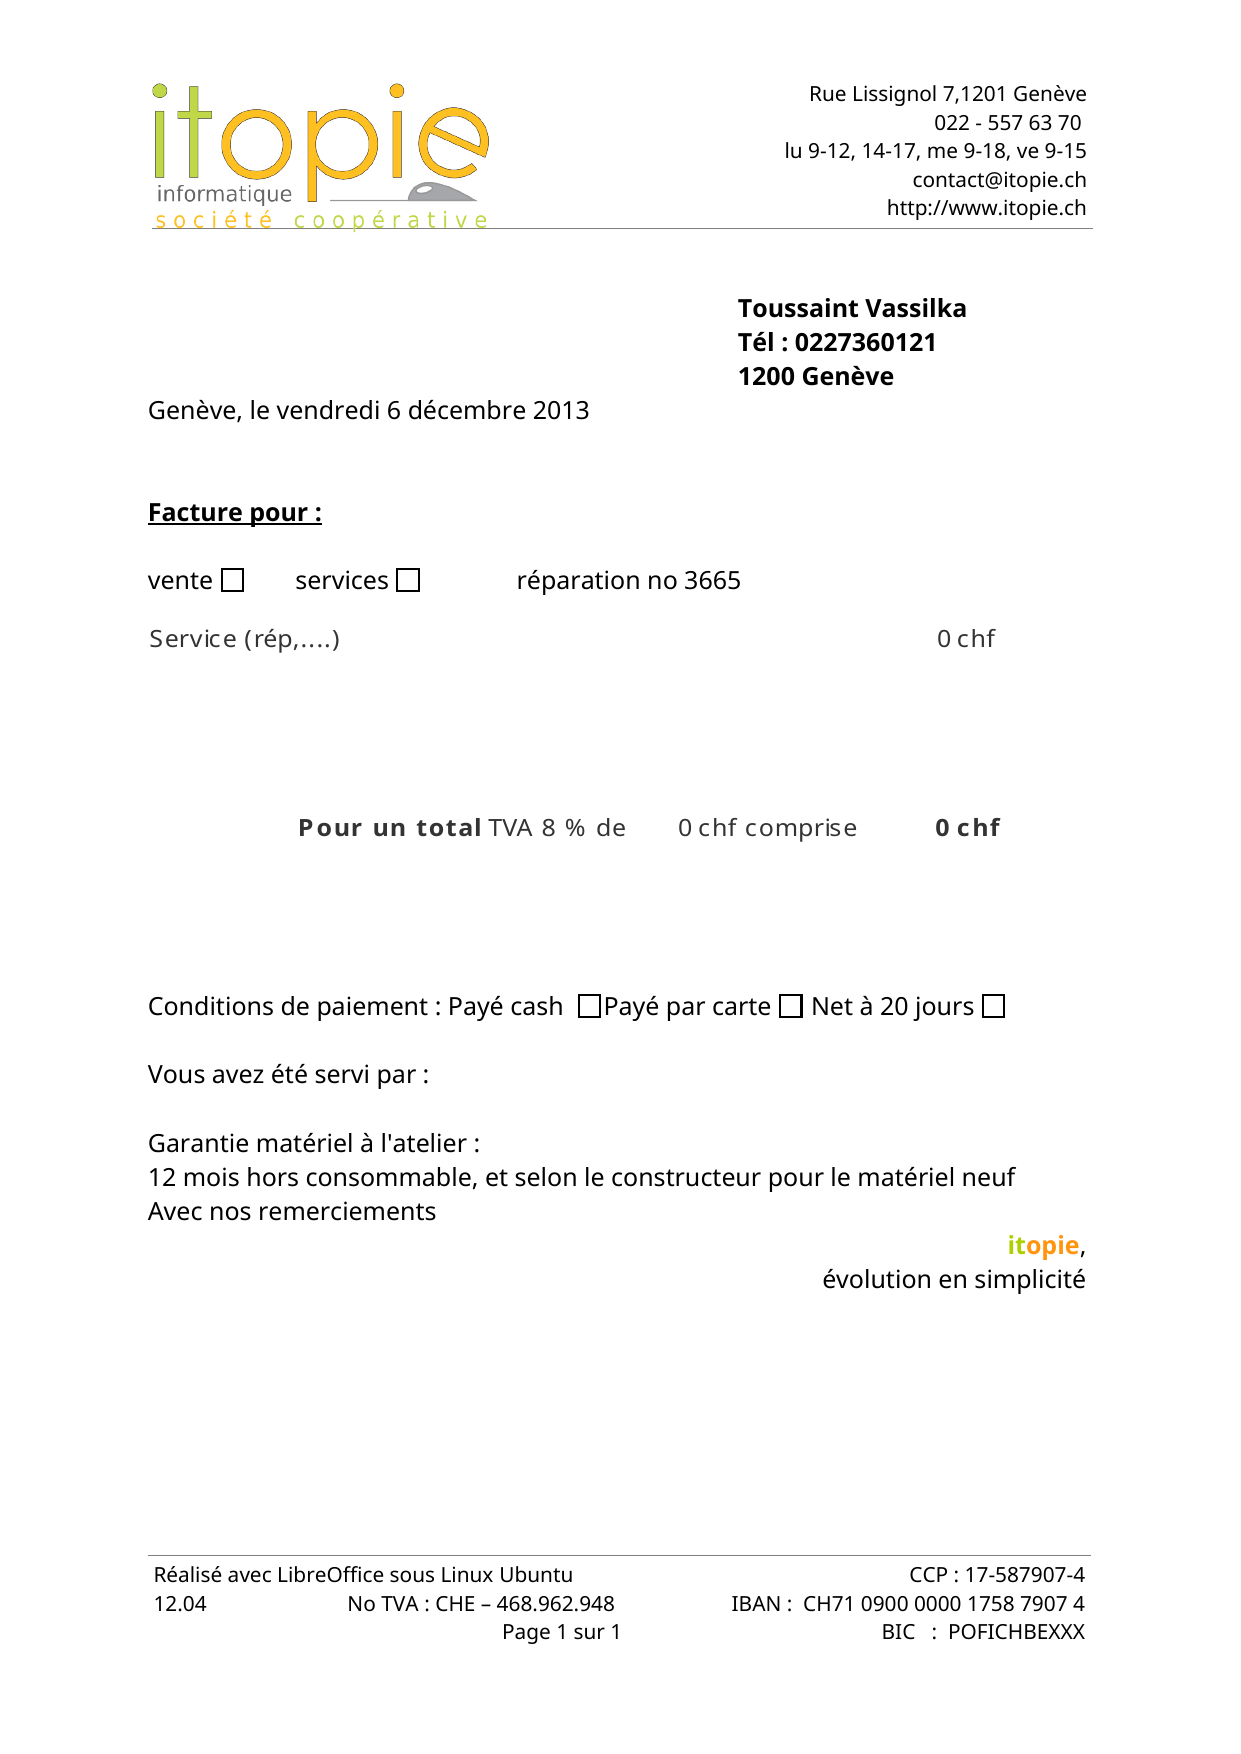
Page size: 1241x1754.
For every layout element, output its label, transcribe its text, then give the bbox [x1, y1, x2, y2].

text 12 mois hors consommable, et selon le constructeur pour le matériel neuf [148, 1159, 1093, 1193]
picture [138, 72, 500, 244]
text Tél : 0227360121 [148, 324, 1093, 358]
text Facture pour : [148, 495, 1093, 529]
text Vous avez été servi par : [148, 1057, 1093, 1091]
text Genève, le vendredi 6 décembre 2013 [148, 392, 1093, 427]
text vente services réparation no 3665 [148, 563, 1093, 597]
text Conditions de paiement : Payé cash Payé par carte Net à 20 jours [148, 989, 1093, 1023]
text Garantie matériel à l'atelier : [148, 1125, 1093, 1159]
text Avec nos remerciements [148, 1193, 1093, 1227]
text itopie, [148, 1227, 1093, 1262]
text Toussaint Vassilka [148, 290, 1093, 324]
text 1200 Genève [148, 358, 1093, 392]
text évolution en simplicité [148, 1262, 1093, 1296]
